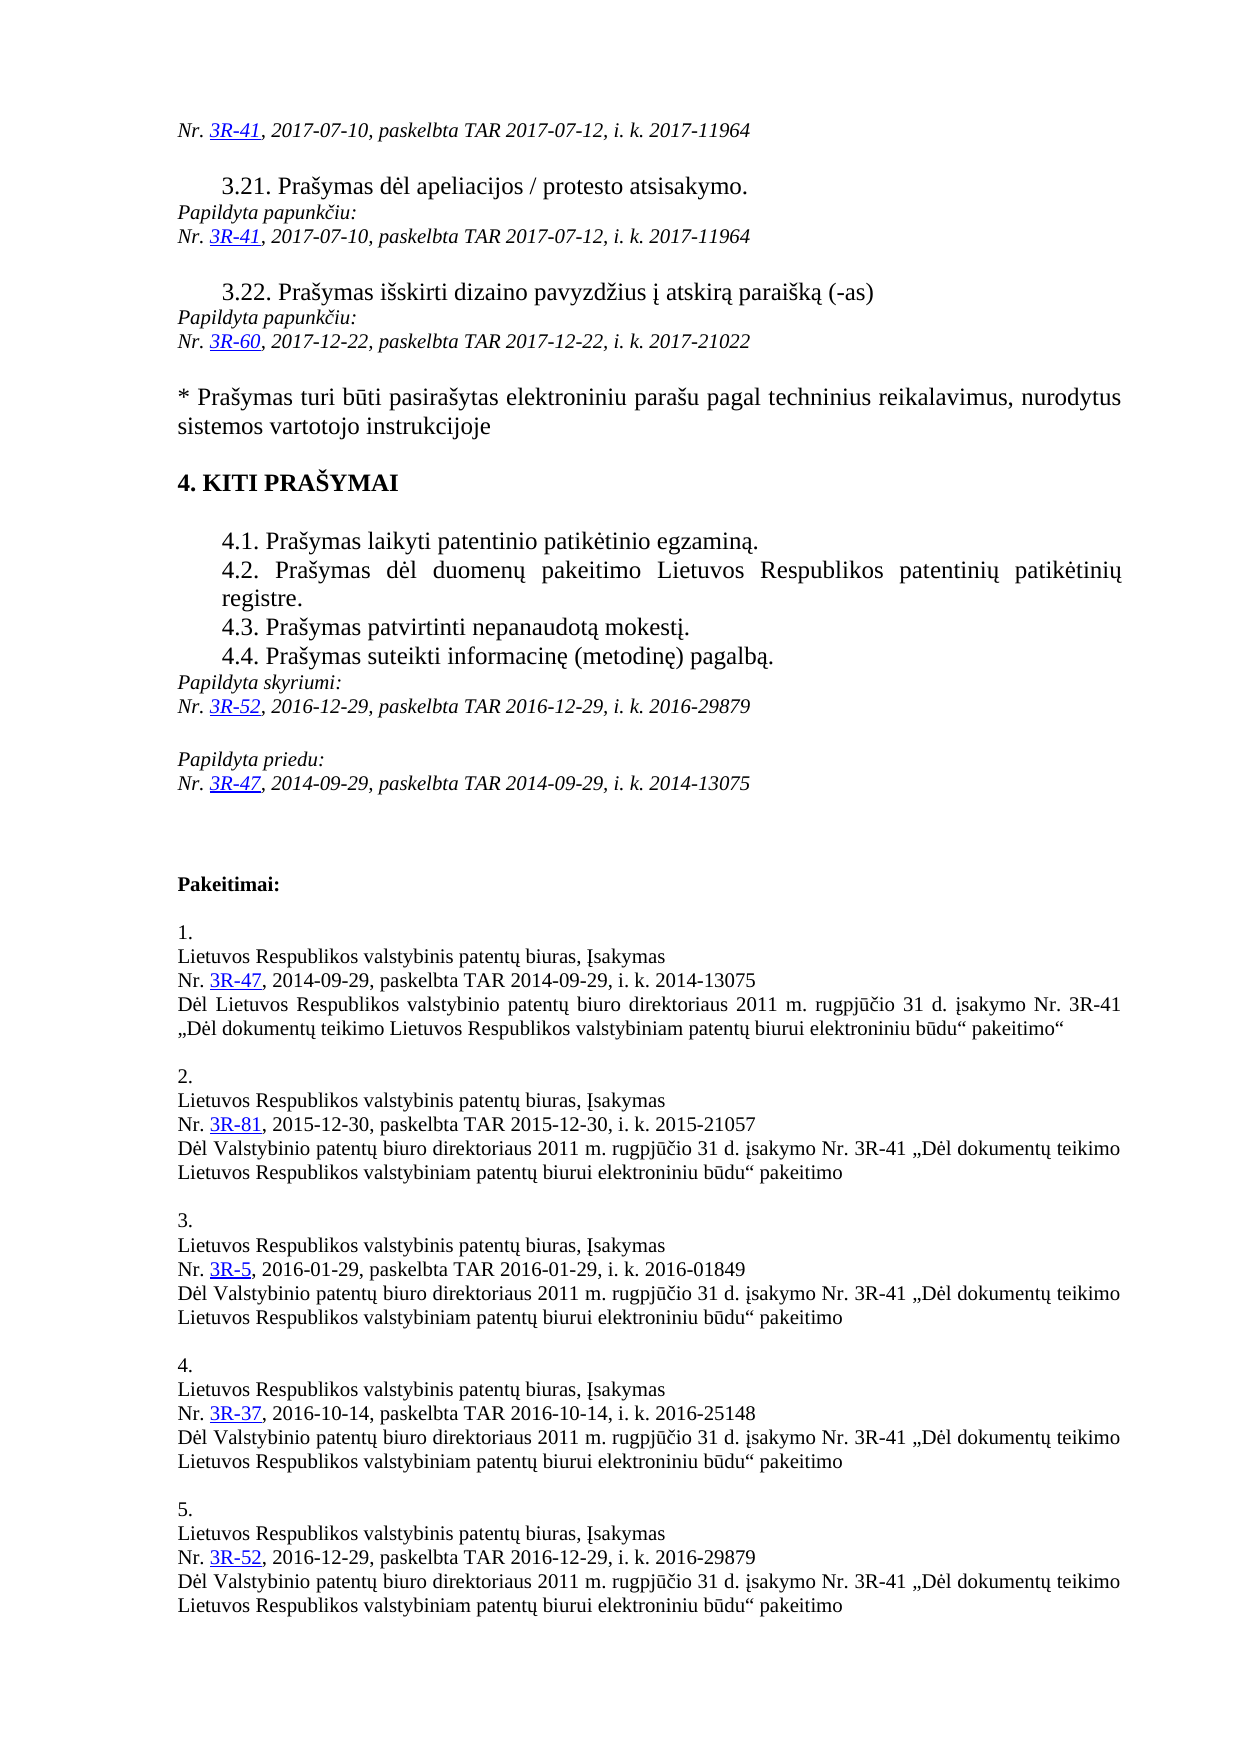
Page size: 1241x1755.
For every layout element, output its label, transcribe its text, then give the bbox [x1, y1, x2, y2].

text Nr. 3R-52, 2016-12-29, paskelbta TAR 2016-12-29, i. k. 2016-29879 [177, 1545, 1122, 1569]
text Lietuvos Respublikos valstybinis patentų biuras, Įsakymas [177, 1232, 1122, 1257]
text 4.1. Prašymas laikyti patentinio patikėtinio egzaminą. [222, 526, 1122, 555]
text Nr. 3R-47, 2014-09-29, paskelbta TAR 2014-09-29, i. k. 2014-13075 [177, 771, 1122, 795]
text Lietuvos Respublikos valstybinis patentų biuras, Įsakymas [177, 944, 1122, 968]
text 3.22. Prašymas išskirti dizaino pavyzdžius į atskirą paraišką (-as) [177, 277, 1122, 305]
text Nr. 3R-5, 2016-01-29, paskelbta TAR 2016-01-29, i. k. 2016-01849 [177, 1257, 1122, 1281]
text 3.21. Prašymas dėl apeliacijos / protesto atsisakymo. [177, 171, 1122, 200]
text 2. [177, 1064, 1122, 1088]
text Nr. 3R-81, 2015-12-30, paskelbta TAR 2015-12-30, i. k. 2015-21057 [177, 1112, 1122, 1136]
text Nr. 3R-52, 2016-12-29, paskelbta TAR 2016-12-29, i. k. 2016-29879 [177, 694, 1122, 718]
text Dėl Valstybinio patentų biuro direktoriaus 2011 m. rugpjūčio 31 d. įsakymo Nr. 3R-41 „Dėl dokumentų teikimo Lietuvos Respublikos valstybiniam patentų biurui elektroniniu būdu“ pakeitimo [177, 1281, 1122, 1329]
text Dėl Valstybinio patentų biuro direktoriaus 2011 m. rugpjūčio 31 d. įsakymo Nr. 3R-41 „Dėl dokumentų teikimo Lietuvos Respublikos valstybiniam patentų biurui elektroniniu būdu“ pakeitimo [177, 1136, 1122, 1184]
text Nr. 3R-47, 2014-09-29, paskelbta TAR 2014-09-29, i. k. 2014-13075 [177, 968, 1122, 992]
text Lietuvos Respublikos valstybinis patentų biuras, Įsakymas [177, 1521, 1122, 1545]
text * Prašymas turi būti pasirašytas elektroniniu parašu pagal techninius reikalavimus, nurodytus sistemos vartotojo instrukcijoje [177, 382, 1122, 440]
text 4.3. Prašymas patvirtinti nepanaudotą mokestį. [222, 612, 1122, 641]
text Dėl Valstybinio patentų biuro direktoriaus 2011 m. rugpjūčio 31 d. įsakymo Nr. 3R-41 „Dėl dokumentų teikimo Lietuvos Respublikos valstybiniam patentų biurui elektroniniu būdu“ pakeitimo [177, 1569, 1122, 1617]
text 5. [177, 1497, 1122, 1521]
text Papildyta priedu: [177, 747, 1122, 771]
text Dėl Lietuvos Respublikos valstybinio patentų biuro direktoriaus 2011 m. rugpjūčio 31 d. įsakymo Nr. 3R-41 „Dėl dokumentų teikimo Lietuvos Respublikos valstybiniam patentų biurui elektroniniu būdu“ pakeitimo“ [177, 992, 1122, 1040]
text Nr. 3R-41, 2017-07-10, paskelbta TAR 2017-07-12, i. k. 2017-11964 [177, 224, 1122, 248]
text 4.4. Prašymas suteikti informacinę (metodinę) pagalbą. [222, 641, 1122, 670]
text Papildyta papunkčiu: [177, 305, 1122, 329]
text 4. [177, 1353, 1122, 1377]
text Papildyta skyriumi: [177, 670, 1122, 694]
text Lietuvos Respublikos valstybinis patentų biuras, Įsakymas [177, 1377, 1122, 1401]
text 4.2. Prašymas dėl duomenų pakeitimo Lietuvos Respublikos patentinių patikėtinių registre. [222, 555, 1122, 612]
text Nr. 3R-60, 2017-12-22, paskelbta TAR 2017-12-22, i. k. 2017-21022 [177, 329, 1122, 353]
text 1. [177, 920, 1122, 944]
text Nr. 3R-37, 2016-10-14, paskelbta TAR 2016-10-14, i. k. 2016-25148 [177, 1401, 1122, 1425]
text 4. KITI PRAŠYMAI [177, 468, 1122, 497]
text Nr. 3R-41, 2017-07-10, paskelbta TAR 2017-07-12, i. k. 2017-11964 [177, 118, 1122, 142]
text Papildyta papunkčiu: [177, 200, 1122, 224]
text 3. [177, 1208, 1122, 1232]
text Pakeitimai: [177, 872, 1122, 896]
text Lietuvos Respublikos valstybinis patentų biuras, Įsakymas [177, 1088, 1122, 1112]
text Dėl Valstybinio patentų biuro direktoriaus 2011 m. rugpjūčio 31 d. įsakymo Nr. 3R-41 „Dėl dokumentų teikimo Lietuvos Respublikos valstybiniam patentų biurui elektroniniu būdu“ pakeitimo [177, 1425, 1122, 1473]
